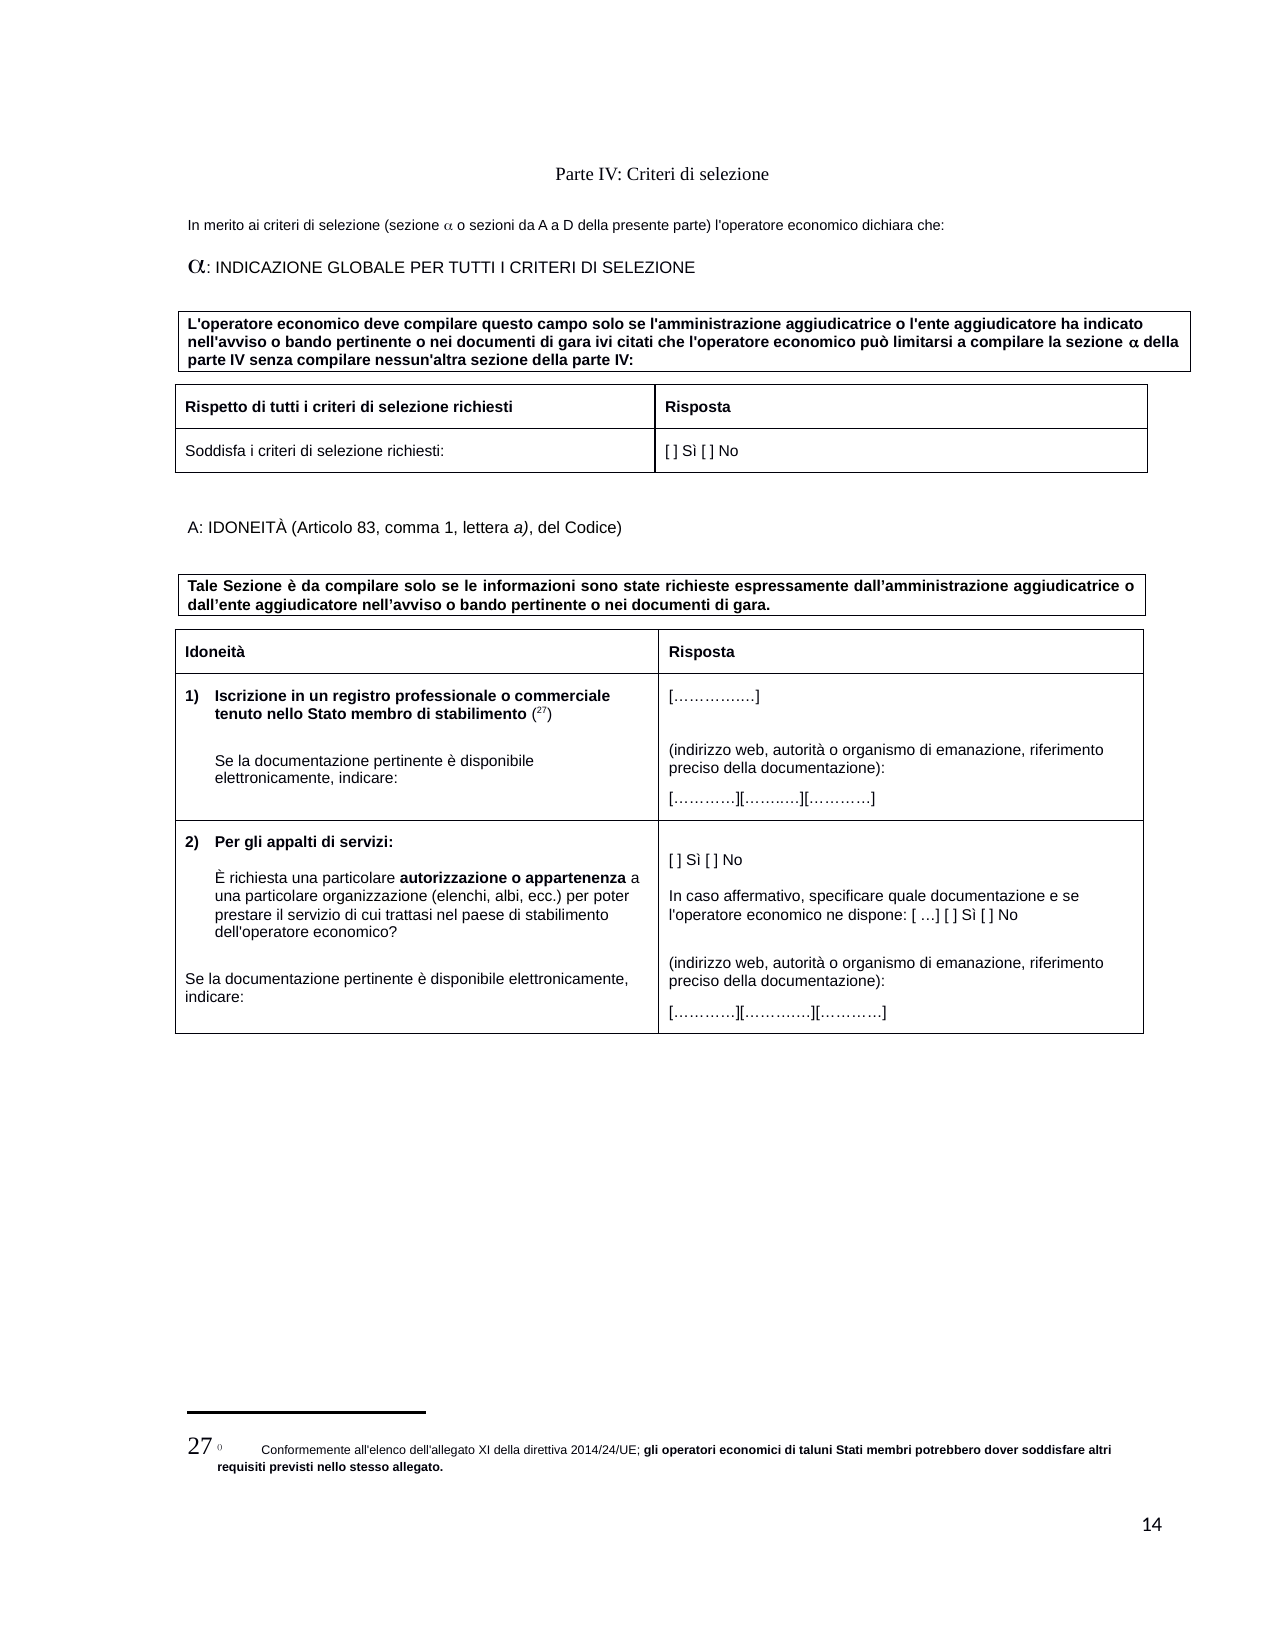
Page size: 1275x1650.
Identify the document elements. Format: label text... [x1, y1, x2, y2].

table_cell Iscrizione in un registro professionale o commerciale tenuto nello Stato membro di stabilimento () Se la documentazione pertinente è disponibile elettronicamente, indicare: [176, 674, 658, 819]
text Tale Sezione è da compilare solo se le informazioni sono state richieste espressamente dall’amministrazione aggiudicatrice o dall’ente aggiudicatore nell’avviso o bando pertinente o nei documenti di gara. [179, 575, 1145, 615]
table_cell [ ] Sì [ ] No [656, 429, 1147, 472]
table_header Risposta [656, 385, 1147, 428]
title : Indicazione globale per tutti i criteri di selezione [187, 253, 1137, 279]
text In merito ai criteri di selezione (sezione  o sezioni da A a D della presente parte) l'operatore economico dichiara che: [187, 217, 1137, 234]
table_header Rispetto di tutti i criteri di selezione richiesti [176, 385, 654, 428]
table_cell [ ] Sì [ ] No In caso affermativo, specificare quale documentazione e se l'operatore economico ne dispone: [ …] [ ] Sì [ ] No (indirizzo web, autorità o organismo di emanazione, riferimento preciso della documentazione): […………][……….…][…………] [659, 821, 1143, 1033]
table_cell [………….…] (indirizzo web, autorità o organismo di emanazione, riferimento preciso della documentazione): […………][……..…][…………] [659, 674, 1143, 819]
title A: Idoneità (Articolo 83, comma 1, lettera a), del Codice) [187, 517, 1137, 537]
table_cell Per gli appalti di servizi: È richiesta una particolare autorizzazione o appartenenza a una particolare organizzazione (elenchi, albi, ecc.) per poter prestare il servizio di cui trattasi nel paese di stabilimento dell'operatore economico? Se la documentazione pertinente è disponibile elettronicamente, indicare: [176, 821, 658, 1033]
text L'operatore economico deve compilare questo campo solo se l'amministrazione aggiudicatrice o l'ente aggiudicatore ha indicato nell'avviso o bando pertinente o nei documenti di gara ivi citati che l'operatore economico può limitarsi a compilare la sezione  della parte IV senza compilare nessun'altra sezione della parte IV: [179, 312, 1190, 371]
table_cell Soddisfa i criteri di selezione richiesti: [176, 429, 654, 472]
text Parte IV: Criteri di selezione [187, 162, 1137, 184]
table_header Idoneità [176, 630, 658, 673]
table_header Risposta [659, 630, 1143, 673]
